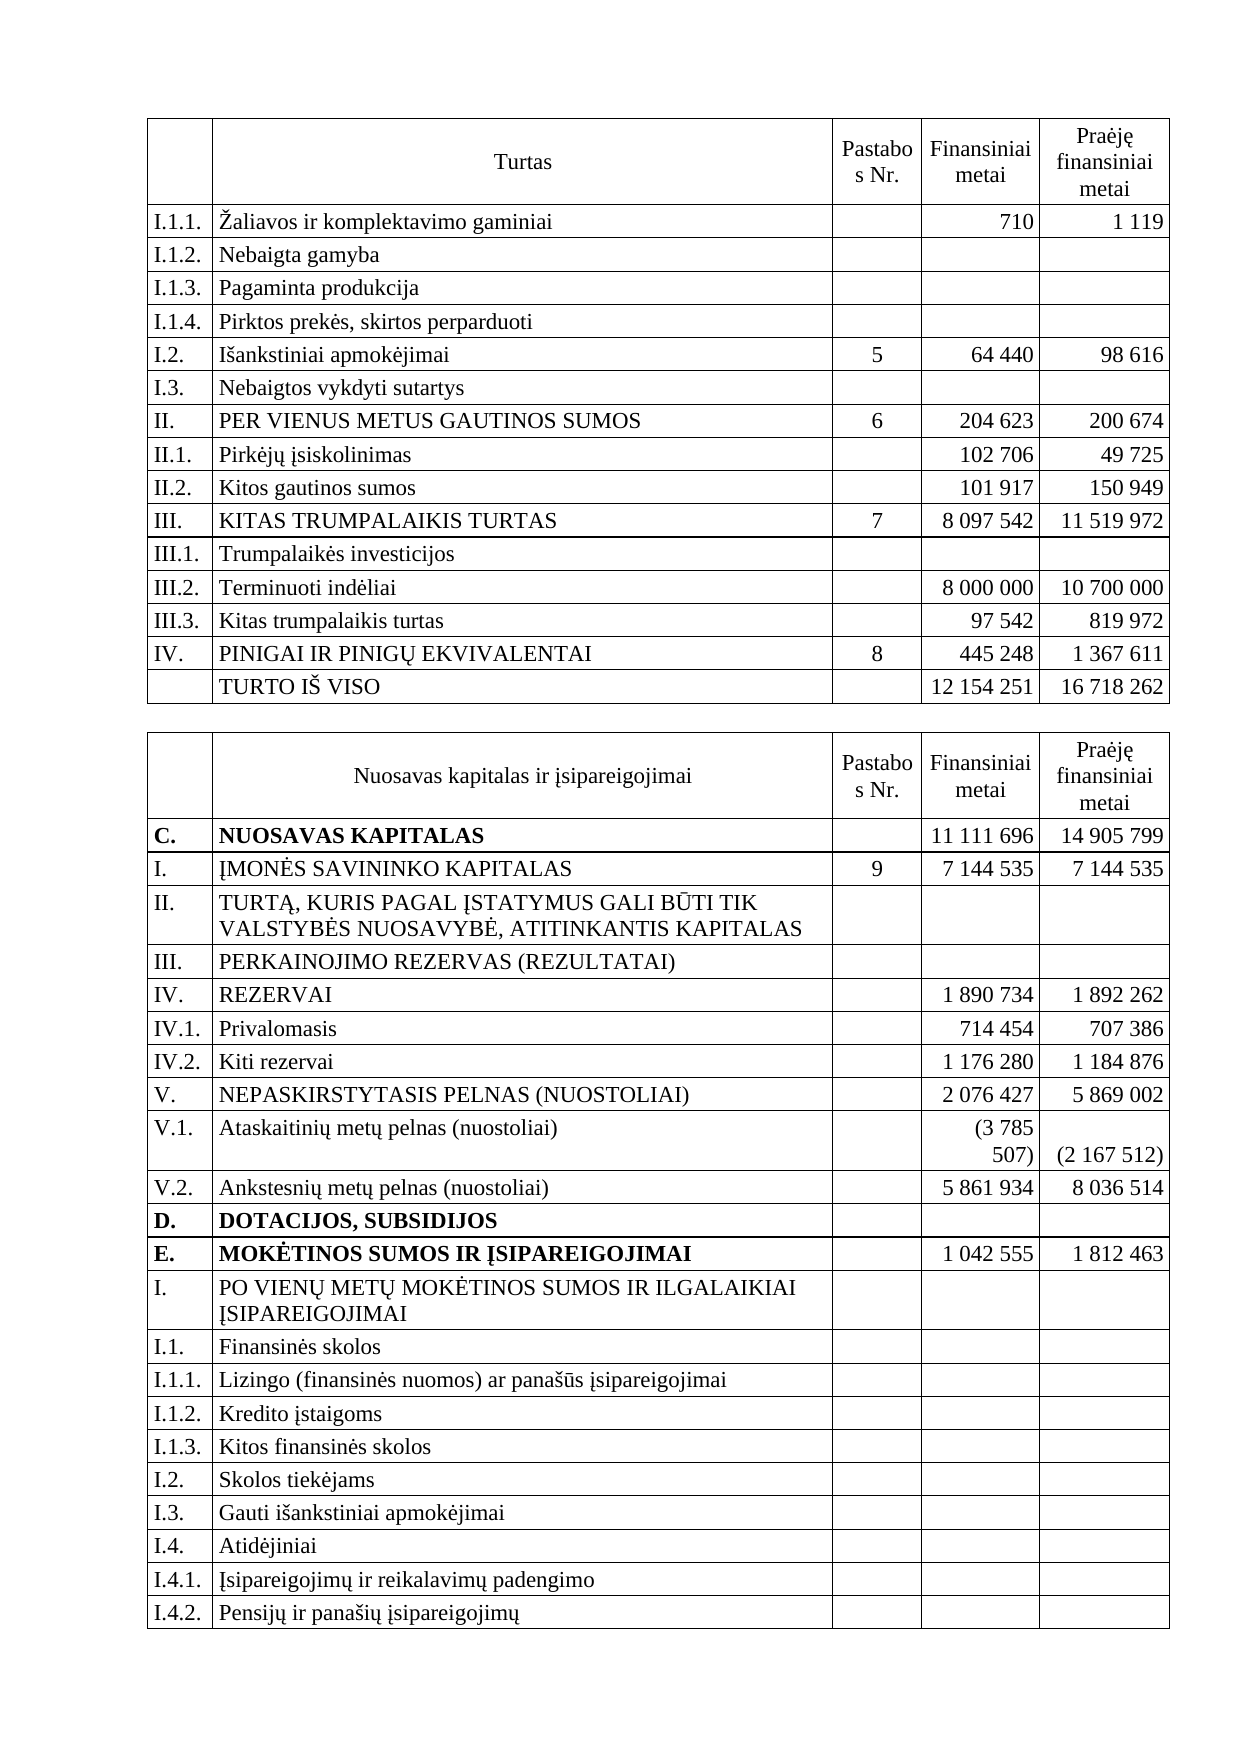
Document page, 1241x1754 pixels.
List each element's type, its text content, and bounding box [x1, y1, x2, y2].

table_cell (3 785 507) [922, 1111, 1039, 1170]
table_cell III.1. [148, 538, 212, 569]
table_cell III.2. [148, 571, 212, 603]
table_cell [922, 1596, 1039, 1628]
table_cell [922, 945, 1039, 977]
table_cell 8 000 000 [922, 571, 1039, 603]
table_cell REZERVAI [213, 979, 832, 1011]
table_cell (2 167 512) [1040, 1111, 1169, 1170]
table_cell PINIGAI IR PINIGŲ EKVIVALENTAI [213, 637, 832, 669]
table_cell I. [148, 853, 212, 885]
table_cell [1040, 305, 1169, 337]
table_cell Lizingo (finansinės nuomos) ar panašūs įsipareigojimai [213, 1364, 832, 1396]
table_cell 49 725 [1040, 438, 1169, 470]
table_cell TURTO IŠ VISO [213, 670, 832, 702]
table_cell V. [148, 1078, 212, 1110]
table_cell 2 076 427 [922, 1078, 1039, 1110]
table_cell Pirktos prekės, skirtos perparduoti [213, 305, 832, 337]
table_cell Žaliavos ir komplektavimo gaminiai [213, 205, 832, 237]
table_cell [922, 886, 1039, 944]
table_cell 1 119 [1040, 205, 1169, 237]
table_cell 5 861 934 [922, 1171, 1039, 1203]
table_cell II. [148, 405, 212, 437]
table_cell [922, 1204, 1039, 1236]
table_cell 445 248 [922, 637, 1039, 669]
table_cell Gauti išankstiniai apmokėjimai [213, 1496, 832, 1529]
table_cell I.4.1. [148, 1563, 212, 1595]
table_cell [1040, 1271, 1169, 1329]
table_cell [833, 305, 921, 337]
table_cell [922, 1271, 1039, 1329]
table_cell D. [148, 1204, 212, 1236]
table_cell I.4. [148, 1530, 212, 1562]
table_cell 97 542 [922, 604, 1039, 636]
table_cell [922, 1430, 1039, 1462]
table_cell Kitos finansinės skolos [213, 1430, 832, 1462]
table_cell 9 [833, 853, 921, 885]
table_header Praėję finansiniai metai [1040, 119, 1169, 204]
table_cell [1040, 238, 1169, 271]
table_cell 1 892 262 [1040, 979, 1169, 1011]
table_cell Pirkėjų įsiskolinimas [213, 438, 832, 470]
table_cell [833, 1238, 921, 1270]
table_cell I.1. [148, 1330, 212, 1362]
table_cell [833, 1596, 921, 1628]
table_cell [922, 1563, 1039, 1595]
table_cell I. [148, 1271, 212, 1329]
table_cell [833, 538, 921, 569]
table_cell Pagaminta produkcija [213, 272, 832, 304]
table_cell Išankstiniai apmokėjimai [213, 338, 832, 370]
table_cell 1 042 555 [922, 1238, 1039, 1270]
table_cell [1040, 272, 1169, 304]
table_cell PO VIENŲ METŲ MOKĖTINOS SUMOS IR ILGALAIKIAI ĮSIPAREIGOJIMAI [213, 1271, 832, 1329]
table_cell [1040, 538, 1169, 569]
table_cell NEPASKIRSTYTASIS PELNAS (NUOSTOLIAI) [213, 1078, 832, 1110]
table_cell Finansinės skolos [213, 1330, 832, 1362]
table_cell I.1.1. [148, 1364, 212, 1396]
table_cell [1040, 1530, 1169, 1562]
table_cell I.2. [148, 1463, 212, 1495]
table_cell [922, 1397, 1039, 1429]
table_cell [1040, 886, 1169, 944]
table_cell [1040, 1496, 1169, 1529]
table_cell [922, 1330, 1039, 1362]
table_cell [833, 979, 921, 1011]
table_cell I.1.1. [148, 205, 212, 237]
table_cell KITAS TRUMPALAIKIS TURTAS [213, 504, 832, 536]
table_cell 102 706 [922, 438, 1039, 470]
table_cell [922, 1530, 1039, 1562]
table_cell [833, 1463, 921, 1495]
table_cell Įsipareigojimų ir reikalavimų padengimo [213, 1563, 832, 1595]
table_cell III.3. [148, 604, 212, 636]
table_cell [833, 670, 921, 702]
table_header Finansiniai metai [922, 733, 1039, 818]
table_cell Trumpalaikės investicijos [213, 538, 832, 569]
table_cell I.1.4. [148, 305, 212, 337]
table_header Pastabos Nr. [833, 733, 921, 818]
table_cell 7 144 535 [922, 853, 1039, 885]
table_cell [1040, 1430, 1169, 1462]
table_cell 12 154 251 [922, 670, 1039, 702]
table_cell [148, 670, 212, 702]
table_cell [833, 238, 921, 271]
table_cell [922, 305, 1039, 337]
table_header Nuosavas kapitalas ir įsipareigojimai [213, 733, 832, 818]
table_header Pastabos Nr. [833, 119, 921, 204]
table_cell 10 700 000 [1040, 571, 1169, 603]
table_cell 1 890 734 [922, 979, 1039, 1011]
table_cell [922, 1496, 1039, 1529]
table_cell 204 623 [922, 405, 1039, 437]
table_cell II. [148, 886, 212, 944]
table_cell I.2. [148, 338, 212, 370]
table_cell 200 674 [1040, 405, 1169, 437]
table_cell [1040, 1330, 1169, 1362]
table_cell 7 144 535 [1040, 853, 1169, 885]
table_cell [833, 945, 921, 977]
table_cell [833, 1530, 921, 1562]
table_cell ĮMONĖS SAVININKO KAPITALAS [213, 853, 832, 885]
table_cell Ataskaitinių metų pelnas (nuostoliai) [213, 1111, 832, 1170]
table_cell Privalomasis [213, 1012, 832, 1044]
table_cell 7 [833, 504, 921, 536]
table_cell 64 440 [922, 338, 1039, 370]
table_cell I.1.2. [148, 1397, 212, 1429]
table_cell Kitas trumpalaikis turtas [213, 604, 832, 636]
table_cell 1 812 463 [1040, 1238, 1169, 1270]
table_cell [922, 238, 1039, 271]
table_cell Kiti rezervai [213, 1045, 832, 1077]
table_cell [833, 1045, 921, 1077]
table_cell IV.1. [148, 1012, 212, 1044]
table_cell Ankstesnių metų pelnas (nuostoliai) [213, 1171, 832, 1203]
table_cell [1040, 1397, 1169, 1429]
table_cell 6 [833, 405, 921, 437]
table_cell C. [148, 819, 212, 851]
table_cell [1040, 1563, 1169, 1595]
table_cell 8 097 542 [922, 504, 1039, 536]
table_cell TURTĄ, KURIS PAGAL ĮSTATYMUS GALI BŪTI TIK VALSTYBĖS NUOSAVYBĖ, ATITINKANTIS KAPITALAS [213, 886, 832, 944]
table_cell V.1. [148, 1111, 212, 1170]
table_cell 101 917 [922, 471, 1039, 503]
table_cell [922, 1364, 1039, 1396]
table_cell DOTACIJOS, SUBSIDIJOS [213, 1204, 832, 1236]
table_cell 11 111 696 [922, 819, 1039, 851]
table_cell [833, 371, 921, 403]
table_cell 8 036 514 [1040, 1171, 1169, 1203]
table_cell [833, 471, 921, 503]
table_cell I.1.3. [148, 272, 212, 304]
table_cell [833, 1496, 921, 1529]
table_cell [1040, 1204, 1169, 1236]
table_cell I.1.2. [148, 238, 212, 271]
table_cell PERKAINOJIMO REZERVAS (REZULTATAI) [213, 945, 832, 977]
table_cell [833, 1397, 921, 1429]
table_cell [833, 1111, 921, 1170]
table_cell [833, 1271, 921, 1329]
table_cell Nebaigta gamyba [213, 238, 832, 271]
table_cell [922, 371, 1039, 403]
table_cell [1040, 1596, 1169, 1628]
table_cell 1 184 876 [1040, 1045, 1169, 1077]
table_cell V.2. [148, 1171, 212, 1203]
table_cell [833, 1430, 921, 1462]
table_cell 14 905 799 [1040, 819, 1169, 851]
table_cell [1040, 1463, 1169, 1495]
table_cell [1040, 1364, 1169, 1396]
table_cell [1040, 945, 1169, 977]
table_cell 707 386 [1040, 1012, 1169, 1044]
table_cell [922, 272, 1039, 304]
table_cell II.2. [148, 471, 212, 503]
table_cell 8 [833, 637, 921, 669]
table_cell 714 454 [922, 1012, 1039, 1044]
table_cell 710 [922, 205, 1039, 237]
table_cell 16 718 262 [1040, 670, 1169, 702]
table_cell [833, 1330, 921, 1362]
table_header Praėję finansiniai metai [1040, 733, 1169, 818]
table_cell E. [148, 1238, 212, 1270]
table_cell IV.2. [148, 1045, 212, 1077]
table_cell [833, 205, 921, 237]
table_cell 5 869 002 [1040, 1078, 1169, 1110]
table_cell [833, 604, 921, 636]
table_cell II.1. [148, 438, 212, 470]
table_cell I.4.2. [148, 1596, 212, 1628]
table_cell PER VIENUS METUS GAUTINOS SUMOS [213, 405, 832, 437]
table_cell 5 [833, 338, 921, 370]
table_cell [922, 1463, 1039, 1495]
table_cell Skolos tiekėjams [213, 1463, 832, 1495]
table_cell [833, 886, 921, 944]
table_cell Pensijų ir panašių įsipareigojimų [213, 1596, 832, 1628]
table_cell I.3. [148, 1496, 212, 1529]
table_cell Kitos gautinos sumos [213, 471, 832, 503]
table_cell [833, 1204, 921, 1236]
table_cell 150 949 [1040, 471, 1169, 503]
table_cell 1 367 611 [1040, 637, 1169, 669]
table_cell Nebaigtos vykdyti sutartys [213, 371, 832, 403]
table_cell 819 972 [1040, 604, 1169, 636]
table_cell Atidėjiniai [213, 1530, 832, 1562]
table_cell I.1.3. [148, 1430, 212, 1462]
table_cell [833, 1012, 921, 1044]
table_cell Kredito įstaigoms [213, 1397, 832, 1429]
table_header Finansiniai metai [922, 119, 1039, 204]
table_cell [1040, 371, 1169, 403]
table_cell III. [148, 504, 212, 536]
table_header [148, 733, 212, 818]
table_header [148, 119, 212, 204]
table_cell [833, 438, 921, 470]
table_cell [833, 1364, 921, 1396]
table_cell Terminuoti indėliai [213, 571, 832, 603]
table_cell NUOSAVAS KAPITALAS [213, 819, 832, 851]
table_cell [833, 819, 921, 851]
table_cell 98 616 [1040, 338, 1169, 370]
table_cell 11 519 972 [1040, 504, 1169, 536]
table_cell IV. [148, 637, 212, 669]
table_cell I.3. [148, 371, 212, 403]
table_cell [833, 571, 921, 603]
table_cell IV. [148, 979, 212, 1011]
table_cell [833, 1078, 921, 1110]
table_header Turtas [213, 119, 832, 204]
table_cell [833, 272, 921, 304]
table_cell III. [148, 945, 212, 977]
table_cell [833, 1563, 921, 1595]
table_cell [922, 538, 1039, 569]
table_cell 1 176 280 [922, 1045, 1039, 1077]
table_cell [833, 1171, 921, 1203]
table_cell MOKĖTINOS SUMOS IR ĮSIPAREIGOJIMAI [213, 1238, 832, 1270]
